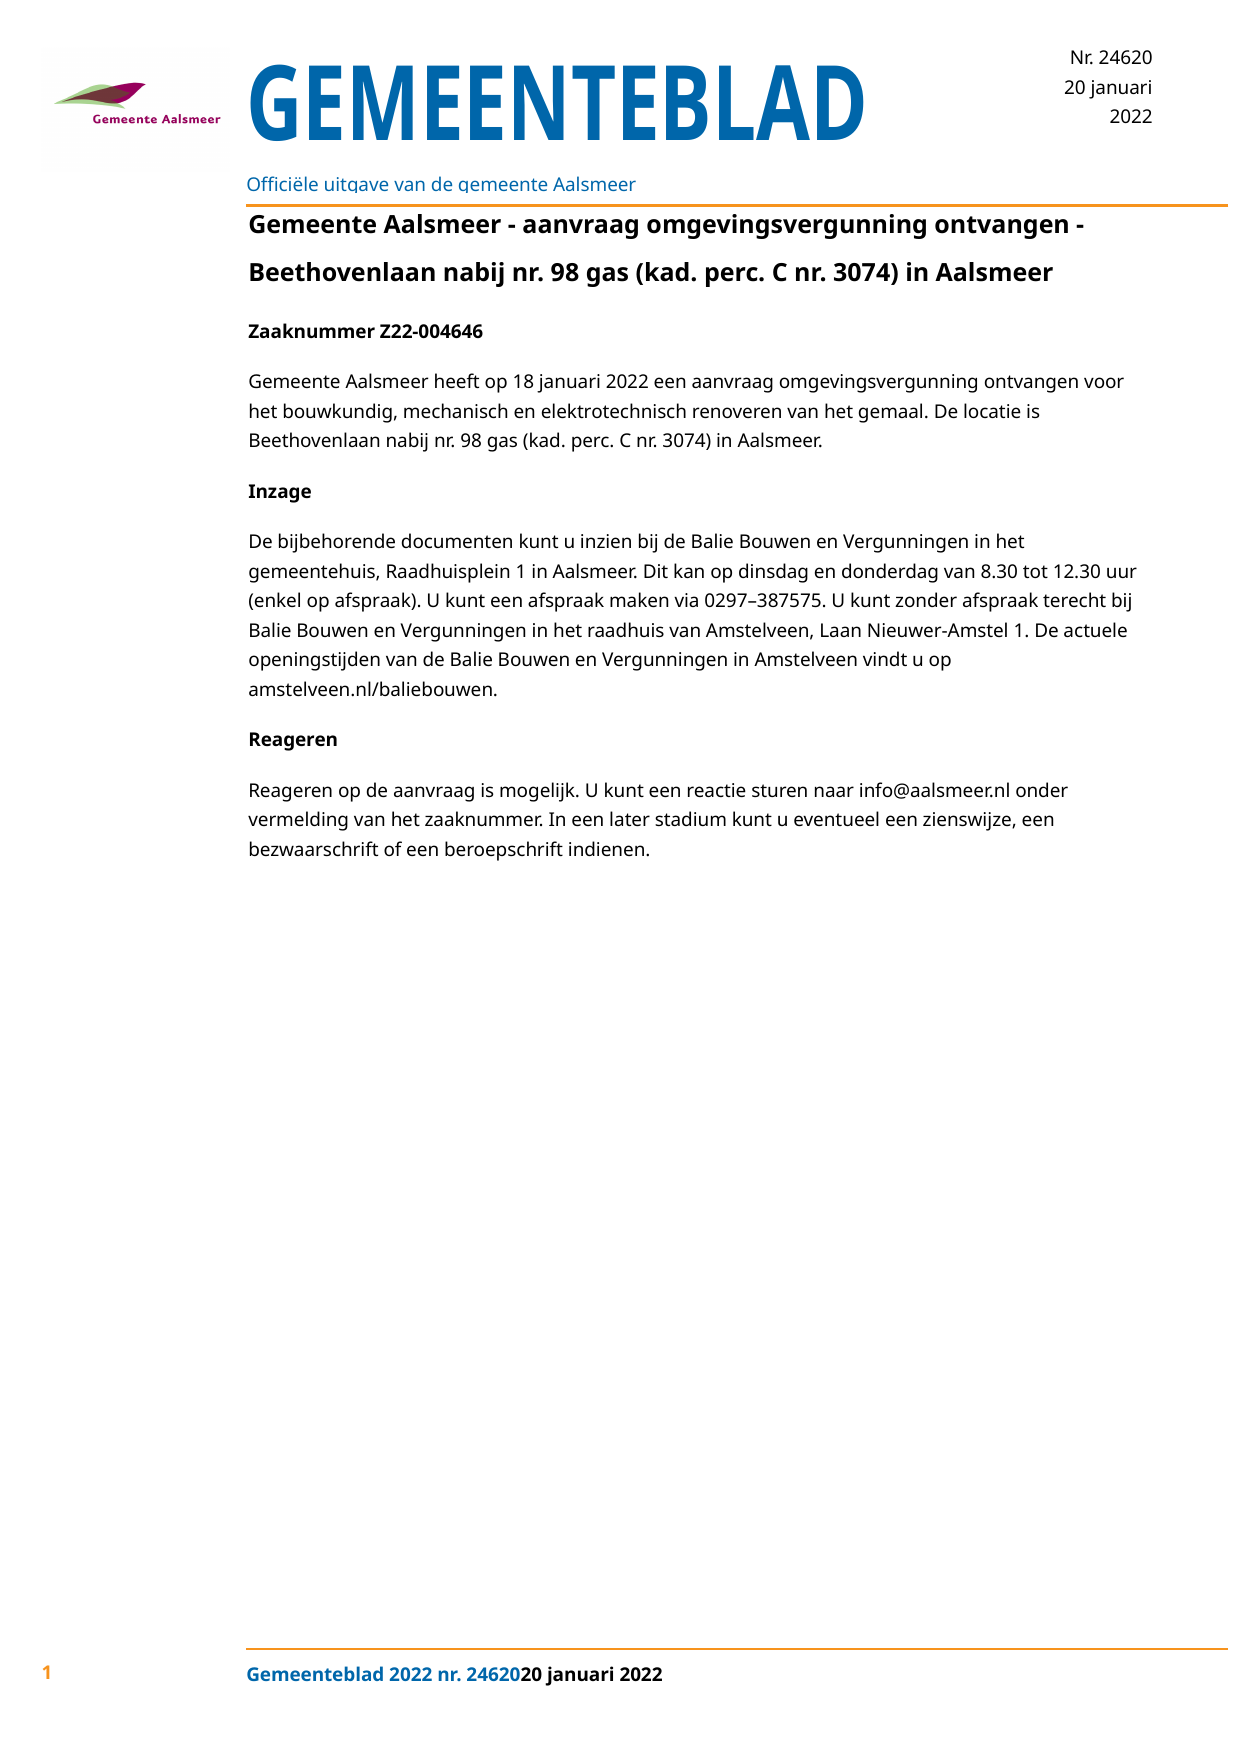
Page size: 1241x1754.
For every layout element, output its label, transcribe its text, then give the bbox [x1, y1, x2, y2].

text Gemeente Aalsmeer heeft op 18 januari 2022 een aanvraag omgevingsvergunning ontvangen voor het bouwkundig, mechanisch en elektrotechnisch renoveren van het gemaal. De locatie is Beethovenlaan nabij nr. 98 gas (kad. perc. C nr. 3074) in Aalsmeer. [248, 368, 1152, 453]
text Reageren [248, 727, 1152, 752]
text Inzage [248, 478, 1152, 504]
text Reageren op de aanvraag is mogelijk. U kunt een reactie sturen naar info@aalsmeer.nl onder vermelding van het zaaknummer. In een later stadium kunt u eventueel een zienswijze, een bezwaarschrift of een beroepschrift indienen. [248, 777, 1152, 862]
text De bijbehorende documenten kunt u inzien bij de Balie Bouwen en Vergunningen in het gemeentehuis, Raadhuisplein 1 in Aalsmeer. Dit kan op dinsdag en donderdag van 8.30 tot 12.30 uur (enkel op afspraak). U kunt een afspraak maken via 0297–387575. U kunt zonder afspraak terecht bij Balie Bouwen en Vergunningen in het raadhuis van Amstelveen, Laan Nieuwer-Amstel 1. De actuele openingstijden van de Balie Bouwen en Vergunningen in Amstelveen vindt u op amstelveen.nl/baliebouwen. [248, 528, 1152, 702]
text Zaaknummer Z22-004646 [248, 318, 1152, 344]
picture [41, 47, 231, 172]
text Gemeente Aalsmeer - aanvraag omgevingsvergunning ontvangen - Beethovenlaan nabij nr. 98 gas (kad. perc. C nr. 3074) in Aalsmeer [248, 207, 1152, 288]
